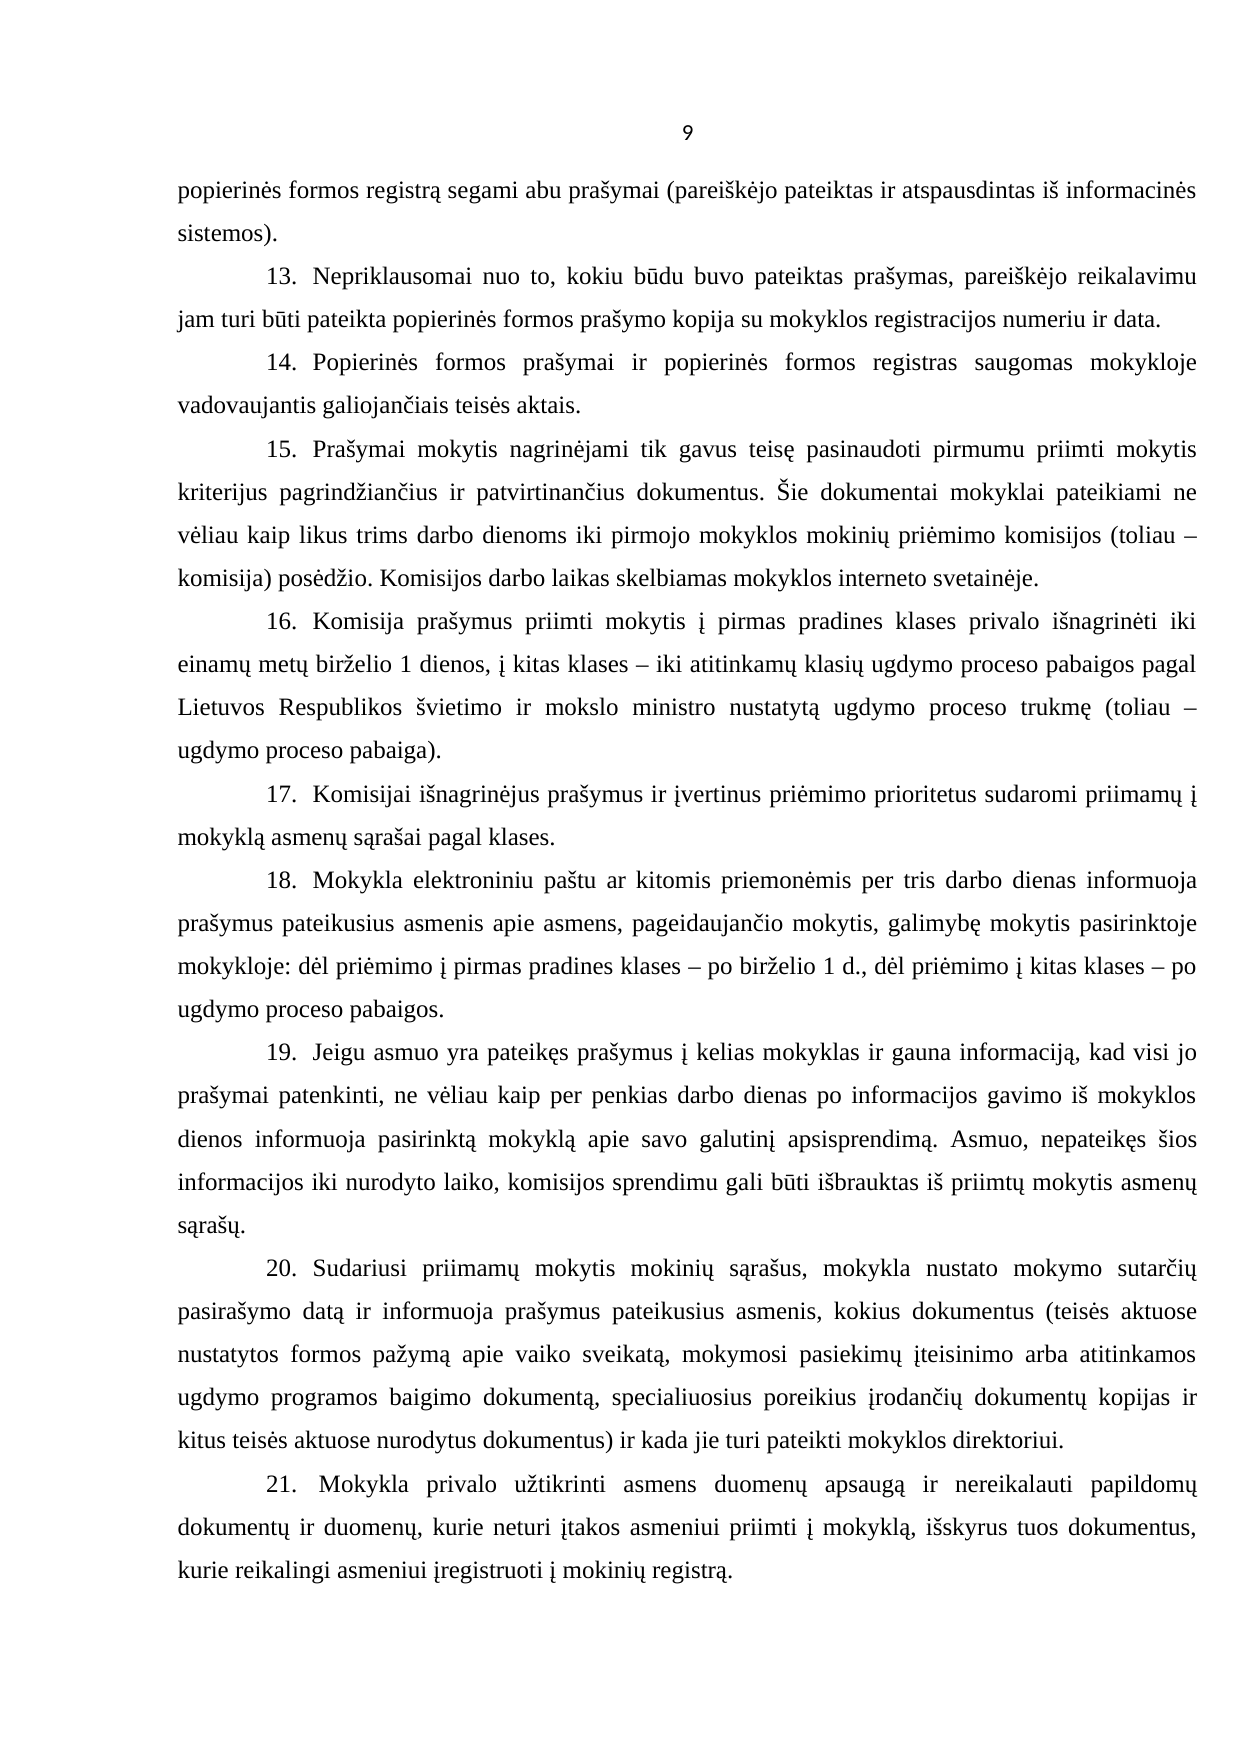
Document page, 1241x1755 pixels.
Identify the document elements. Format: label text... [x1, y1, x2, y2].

text 16. Komisija prašymus priimti mokytis į pirmas pradines klases privalo išnagrinėti iki einamų metų birželio 1 dienos, į kitas klases – iki atitinkamų klasių ugdymo proceso pabaigos pagal Lietuvos Respublikos švietimo ir mokslo ministro nustatytą ugdymo proceso trukmę (toliau – ugdymo proceso pabaiga). [177, 606, 1198, 764]
text 15. Prašymai mokytis nagrinėjami tik gavus teisę pasinaudoti pirmumu priimti mokytis kriterijus pagrindžiančius ir patvirtinančius dokumentus. Šie dokumentai mokyklai pateikiami ne vėliau kaip likus trims darbo dienoms iki pirmojo mokyklos mokinių priėmimo komisijos (toliau – komisija) posėdžio. Komisijos darbo laikas skelbiamas mokyklos interneto svetainėje. [177, 434, 1198, 592]
text 19. Jeigu asmuo yra pateikęs prašymus į kelias mokyklas ir gauna informaciją, kad visi jo prašymai patenkinti, ne vėliau kaip per penkias darbo dienas po informacijos gavimo iš mokyklos dienos informuoja pasirinktą mokyklą apie savo galutinį apsisprendimą. Asmuo, nepateikęs šios informacijos iki nurodyto laiko, komisijos sprendimu gali būti išbrauktas iš priimtų mokytis asmenų sąrašų. [177, 1037, 1198, 1239]
text 21. Mokykla privalo užtikrinti asmens duomenų apsaugą ir nereikalauti papildomų dokumentų ir duomenų, kurie neturi įtakos asmeniui priimti į mokyklą, išskyrus tuos dokumentus, kurie reikalingi asmeniui įregistruoti į mokinių registrą. [177, 1469, 1198, 1584]
text 20. Sudariusi priimamų mokytis mokinių sąrašus, mokykla nustato mokymo sutarčių pasirašymo datą ir informuoja prašymus pateikusius asmenis, kokius dokumentus (teisės aktuose nustatytos formos pažymą apie vaiko sveikatą, mokymosi pasiekimų įteisinimo arba atitinkamos ugdymo programos baigimo dokumentą, specialiuosius poreikius įrodančių dokumentų kopijas ir kitus teisės aktuose nurodytus dokumentus) ir kada jie turi pateikti mokyklos direktoriui. [177, 1253, 1198, 1454]
text 13. Nepriklausomai nuo to, kokiu būdu buvo pateiktas prašymas, pareiškėjo reikalavimu jam turi būti pateikta popierinės formos prašymo kopija su mokyklos registracijos numeriu ir data. [177, 261, 1198, 333]
text 17. Komisijai išnagrinėjus prašymus ir įvertinus priėmimo prioritetus sudaromi priimamų į mokyklą asmenų sąrašai pagal klases. [177, 779, 1198, 851]
text popierinės formos registrą segami abu prašymai (pareiškėjo pateiktas ir atspausdintas iš informacinės sistemos). [177, 175, 1198, 247]
text 14. Popierinės formos prašymai ir popierinės formos registras saugomas mokykloje vadovaujantis galiojančiais teisės aktais. [177, 347, 1198, 419]
text 18. Mokykla elektroniniu paštu ar kitomis priemonėmis per tris darbo dienas informuoja prašymus pateikusius asmenis apie asmens, pageidaujančio mokytis, galimybę mokytis pasirinktoje mokykloje: dėl priėmimo į pirmas pradines klases – po birželio 1 d., dėl priėmimo į kitas klases – po ugdymo proceso pabaigos. [177, 865, 1198, 1023]
